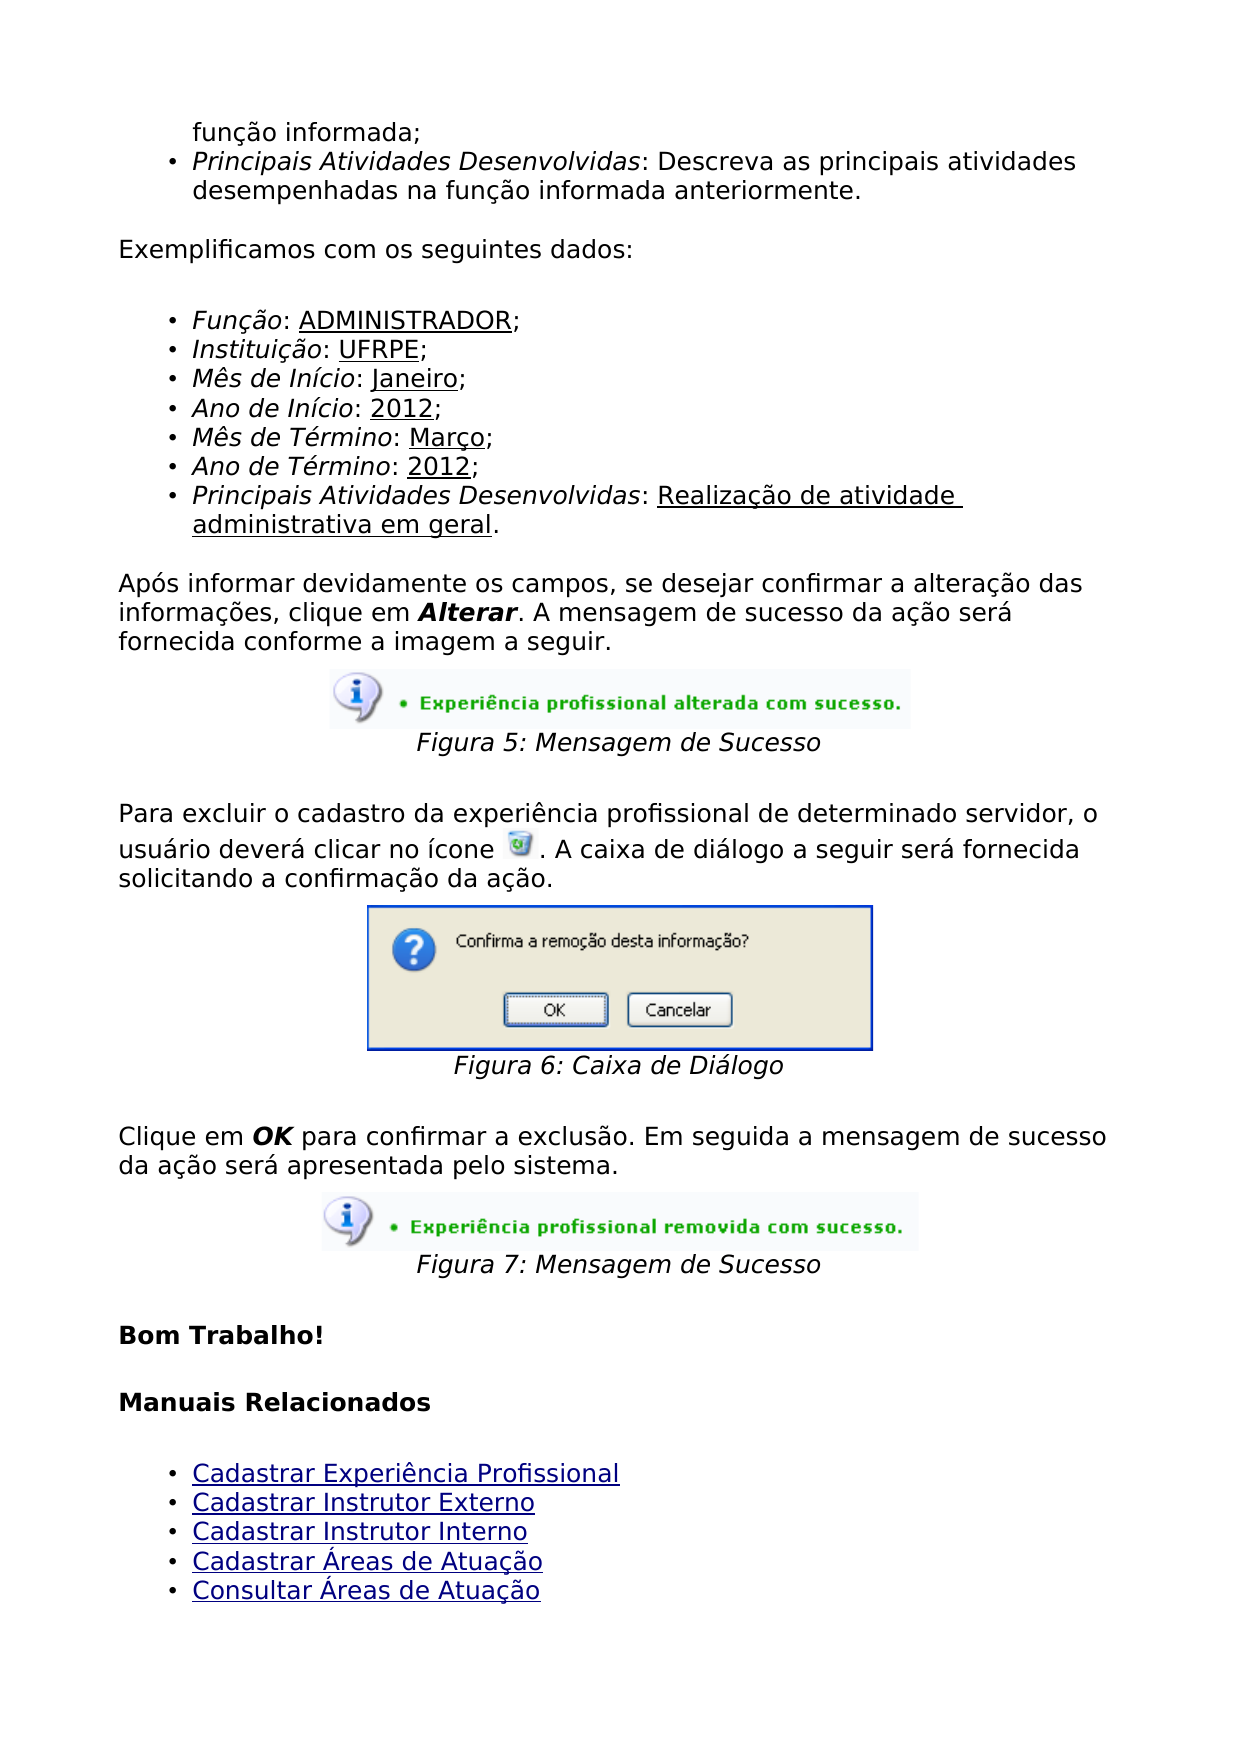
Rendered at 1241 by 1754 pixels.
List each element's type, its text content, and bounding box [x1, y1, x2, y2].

text Para excluir o cadastro da experiência profissional de determinado servidor, o usuário deverá clicar no ícone . A caixa de diálogo a seguir será fornecida solicitando a confirmação da ação. [118, 799, 1122, 893]
subtitle Manuais Relacionados [118, 1388, 1122, 1417]
list Mês de Término: Março; [177, 423, 1122, 452]
text Figura 5: Mensagem de Sucesso [329, 729, 911, 758]
picture [367, 905, 874, 1051]
list Consultar Áreas de Atuação [177, 1576, 1122, 1605]
list Ano de Término: 2012; [177, 452, 1122, 481]
text Bom Trabalho! [118, 1321, 1122, 1351]
list Instituição: UFRPE; [177, 335, 1122, 364]
picture [329, 669, 911, 729]
text Exemplificamos com os seguintes dados: [118, 235, 1122, 264]
text Clique em OK para confirmar a exclusão. Em seguida a mensagem de sucesso da ação será apresentada pelo sistema. [118, 1122, 1122, 1180]
list Cadastrar Experiência Profissional [177, 1459, 1122, 1488]
text Figura 7: Mensagem de Sucesso [322, 1251, 918, 1280]
picture [502, 828, 539, 859]
list Mês de Início: Janeiro; [177, 364, 1122, 394]
text Após informar devidamente os campos, se desejar confirmar a alteração das informações, clique em Alterar. A mensagem de sucesso da ação será fornecida conforme a imagem a seguir. [118, 569, 1122, 657]
list Principais Atividades Desenvolvidas: Realização de atividade administrativa em geral. [177, 481, 1122, 539]
text Figura 6: Caixa de Diálogo [367, 1051, 873, 1080]
list Cadastrar Instrutor Interno [177, 1517, 1122, 1547]
picture [321, 1192, 919, 1251]
list Principais Atividades Desenvolvidas: Descreva as principais atividades desempenhadas na função informada anteriormente. [177, 147, 1122, 206]
list Cadastrar Instrutor Externo [177, 1488, 1122, 1517]
list Ano de Início: 2012; [177, 394, 1122, 423]
list Cadastrar Áreas de Atuação [177, 1547, 1122, 1576]
list função informada; [177, 118, 1122, 147]
list Função: ADMINISTRADOR; [177, 306, 1122, 335]
